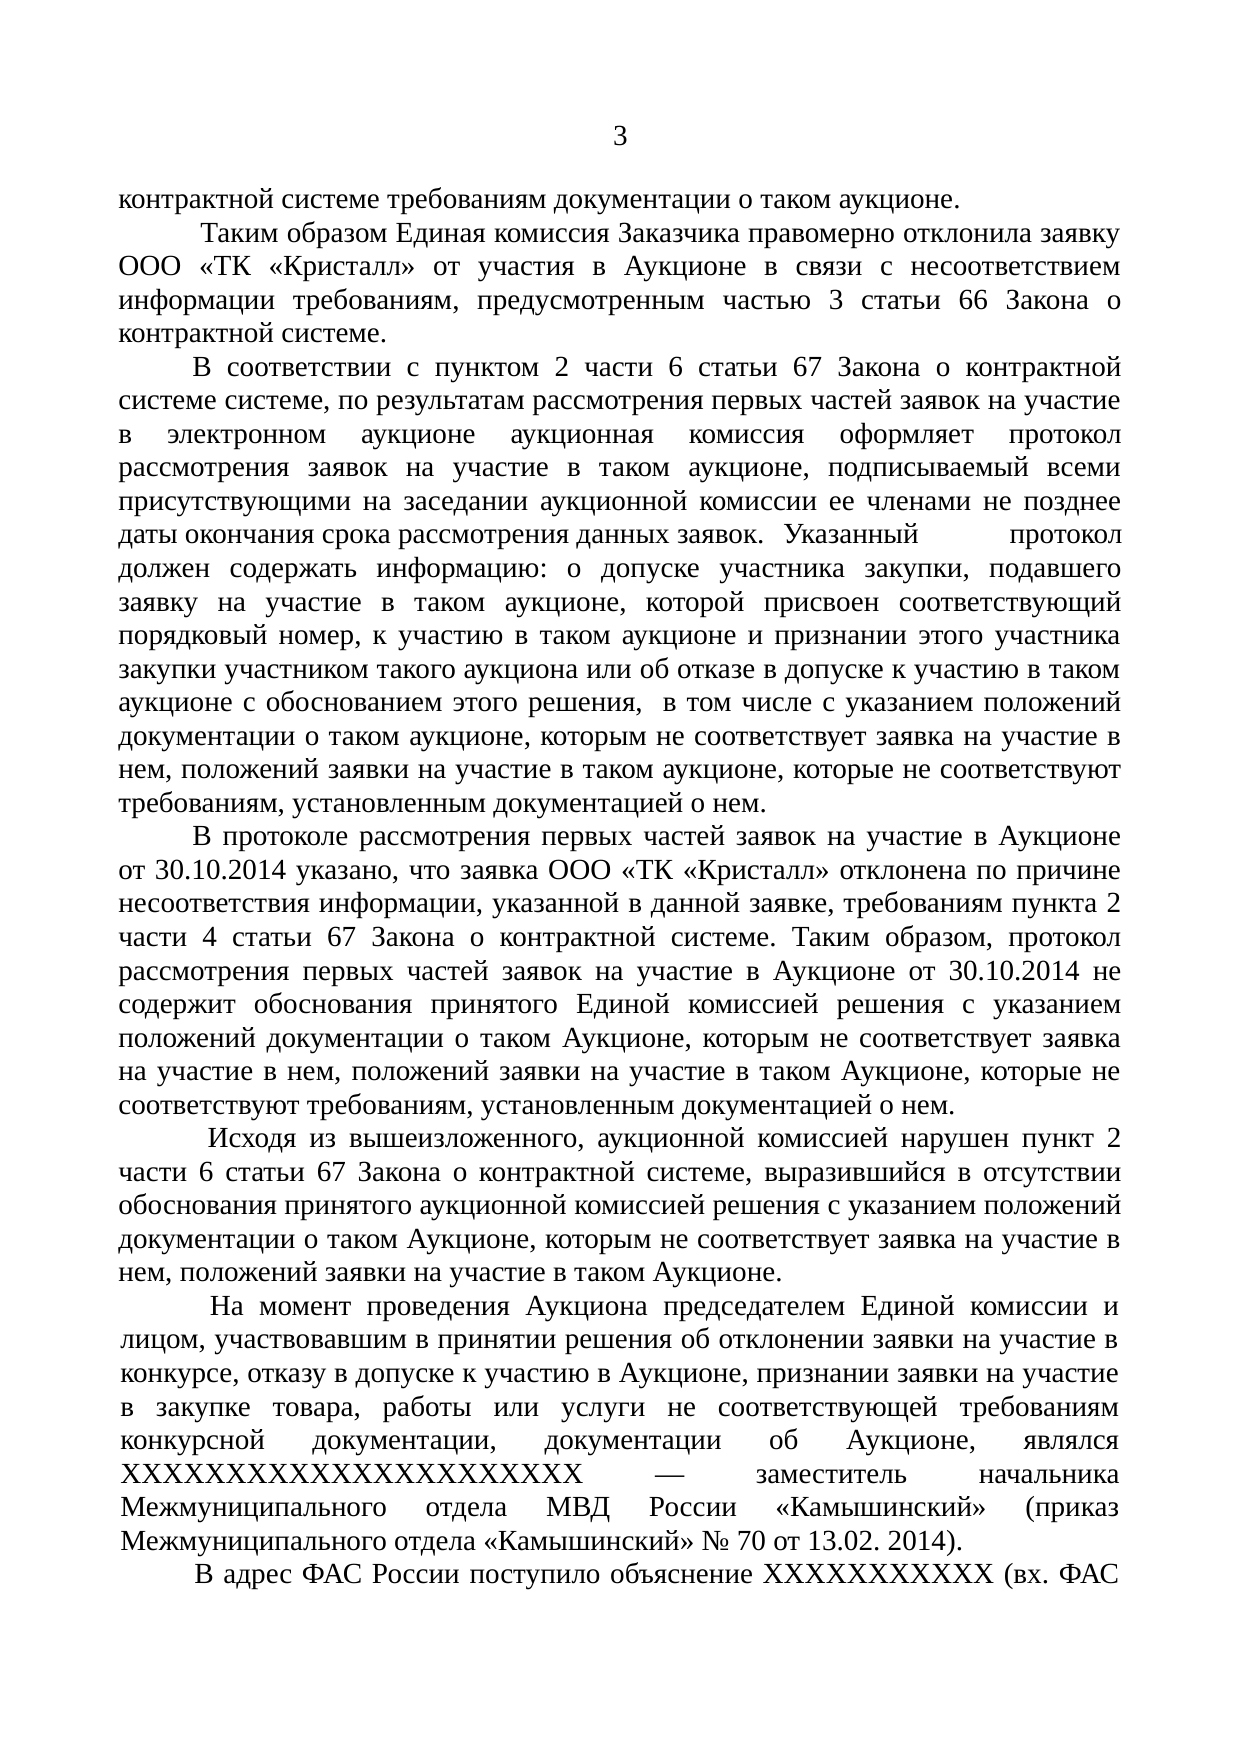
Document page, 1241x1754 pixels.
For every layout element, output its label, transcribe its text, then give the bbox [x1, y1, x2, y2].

text Таким образом Единая комиссия Заказчика правомерно отклонила заявку ООО «ТК «Кристалл» от участия в Аукционе в связи с несоответствием информации требованиям, предусмотренным частью 3 статьи 66 Закона о контрактной системе. [118, 215, 1122, 349]
text контрактной системе требованиям документации о таком аукционе. [118, 181, 1122, 215]
text На момент проведения Аукциона председателем Единой комиссии и лицом, участвовавшим в принятии решения об отклонении заявки на участие в конкурсе, отказу в допуске к участию в Аукционе, признании заявки на участие в закупке товара, работы или услуги не соответствующей требованиям конкурсной документации, документации об Аукционе, являлся XXXXXXXXXXXXXXXXXXXXXX — заместитель начальника Межмуниципального отдела МВД России «Камышинский» (приказ Межмуниципального отдела «Камышинский» № 70 от 13.02. 2014). [120, 1288, 1120, 1556]
text В протоколе рассмотрения первых частей заявок на участие в Аукционе от 30.10.2014 указано, что заявка ООО «ТК «Кристалл» отклонена по причине несоответствия информации, указанной в данной заявке, требованиям пункта 2 части 4 статьи 67 Закона о контрактной системе. Таким образом, протокол рассмотрения первых частей заявок на участие в Аукционе от 30.10.2014 не содержит обоснования принятого Единой комиссией решения с указанием положений документации о таком Аукционе, которым не соответствует заявка на участие в нем, положений заявки на участие в таком Аукционе, которые не соответствуют требованиям, установленным документацией о нем. [118, 818, 1122, 1120]
text Исходя из вышеизложенного, аукционной комиссией нарушен пункт 2 части 6 статьи 67 Закона о контрактной системе, выразившийся в отсутствии обоснования принятого аукционной комиссией решения с указанием положений документации о таком Аукционе, которым не соответствует заявка на участие в нем, положений заявки на участие в таком Аукционе. [118, 1120, 1122, 1288]
text В адрес ФАС России поступило объяснение XXXXXXXXXXX (вх. ФАС [120, 1556, 1120, 1590]
text В соответствии с пунктом 2 части 6 статьи 67 Закона о контрактной системе системе, по результатам рассмотрения первых частей заявок на участие в электронном аукционе аукционная комиссия оформляет протокол рассмотрения заявок на участие в таком аукционе, подписываемый всеми присутствующими на заседании аукционной комиссии ее членами не позднее даты окончания срока рассмотрения данных заявок. Указанный протокол должен содержать информацию: о допуске участника закупки, подавшего заявку на участие в таком аукционе, которой присвоен соответствующий порядковый номер, к участию в таком аукционе и признании этого участника закупки участником такого аукциона или об отказе в допуске к участию в таком аукционе с обоснованием этого решения, в том числе с указанием положений документации о таком аукционе, которым не соответствует заявка на участие в нем, положений заявки на участие в таком аукционе, которые не соответствуют требованиям, установленным документацией о нем. [118, 349, 1122, 818]
